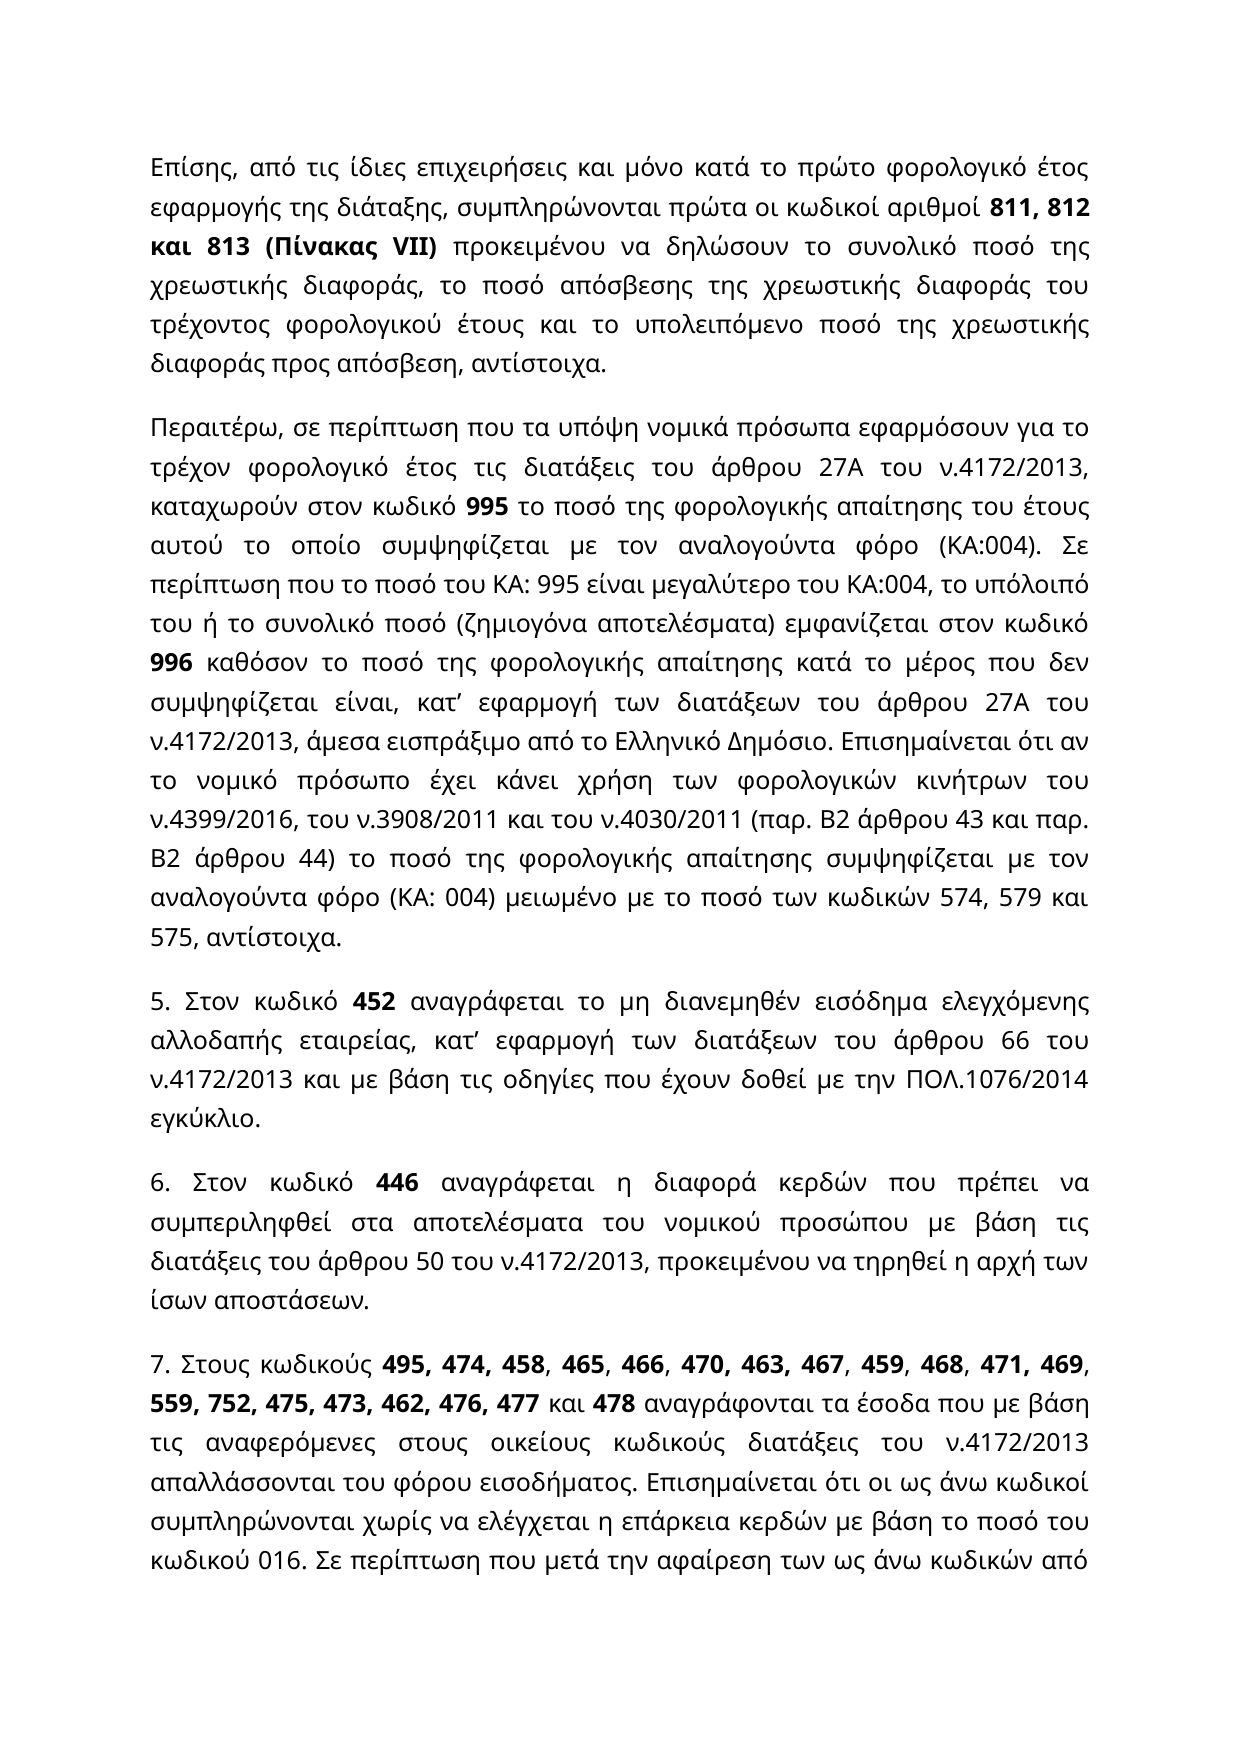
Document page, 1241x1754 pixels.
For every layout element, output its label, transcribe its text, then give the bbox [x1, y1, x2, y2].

text Επίσης, από τις ίδιες επιχειρήσεις και μόνο κατά το πρώτο φορολογικό έτος εφαρμογής της διάταξης, συμπληρώνονται πρώτα οι κωδικοί αριθμοί 811, 812 και 813 (Πίνακας VIΙ) προκειμένου να δηλώσουν το συνολικό ποσό της χρεωστικής διαφοράς, το ποσό απόσβεσης της χρεωστικής διαφοράς του τρέχοντος φορολογικού έτους και το υπολειπόμενο ποσό της χρεωστικής διαφοράς προς απόσβεση, αντίστοιχα. [150, 150, 1090, 380]
text 7. Στους κωδικούς 495, 474, 458, 465, 466, 470, 463, 467, 459, 468, 471, 469, 559, 752, 475, 473, 462, 476, 477 και 478 αναγράφονται τα έσοδα που με βάση τις αναφερόμενες στους οικείους κωδικούς διατάξεις του ν.4172/2013 απαλλάσσονται του φόρου εισοδήματος. Επισημαίνεται ότι οι ως άνω κωδικοί συμπληρώνονται χωρίς να ελέγχεται η επάρκεια κερδών με βάση το ποσό του κωδικού 016. Σε περίπτωση που μετά την αφαίρεση των ως άνω κωδικών από [150, 1347, 1090, 1577]
text Περαιτέρω, σε περίπτωση που τα υπόψη νομικά πρόσωπα εφαρμόσουν για το τρέχον φορολογικό έτος τις διατάξεις του άρθρου 27Α του ν.4172/2013, καταχωρούν στον κωδικό 995 το ποσό της φορολογικής απαίτησης του έτους αυτού το οποίο συμψηφίζεται με τον αναλογούντα φόρο (ΚΑ:004). Σε περίπτωση που το ποσό του ΚΑ: 995 είναι μεγαλύτερο του ΚΑ:004, το υπόλοιπό του ή το συνολικό ποσό (ζημιογόνα αποτελέσματα) εμφανίζεται στον κωδικό 996 καθόσον το ποσό της φορολογικής απαίτησης κατά το μέρος που δεν συμψηφίζεται είναι, κατ’ εφαρμογή των διατάξεων του άρθρου 27Α του ν.4172/2013, άμεσα εισπράξιμο από το Ελληνικό Δημόσιο. Επισημαίνεται ότι αν το νομικό πρόσωπο έχει κάνει χρήση των φορολογικών κινήτρων του ν.4399/2016, του ν.3908/2011 και του ν.4030/2011 (παρ. Β2 άρθρου 43 και παρ. Β2 άρθρου 44) το ποσό της φορολογικής απαίτησης συμψηφίζεται με τον αναλογούντα φόρο (ΚΑ: 004) μειωμένο με το ποσό των κωδικών 574, 579 και 575, αντίστοιχα. [150, 410, 1090, 953]
text 5. Στον κωδικό 452 αναγράφεται το μη διανεμηθέν εισόδημα ελεγχόμενης αλλοδαπής εταιρείας, κατ’ εφαρμογή των διατάξεων του άρθρου 66 του ν.4172/2013 και με βάση τις οδηγίες που έχουν δοθεί με την ΠΟΛ.1076/2014 εγκύκλιο. [150, 983, 1090, 1135]
text 6. Στον κωδικό 446 αναγράφεται η διαφορά κερδών που πρέπει να συμπεριληφθεί στα αποτελέσματα του νομικού προσώπου με βάση τις διατάξεις του άρθρου 50 του ν.4172/2013, προκειμένου να τηρηθεί η αρχή των ίσων αποστάσεων. [150, 1165, 1090, 1317]
